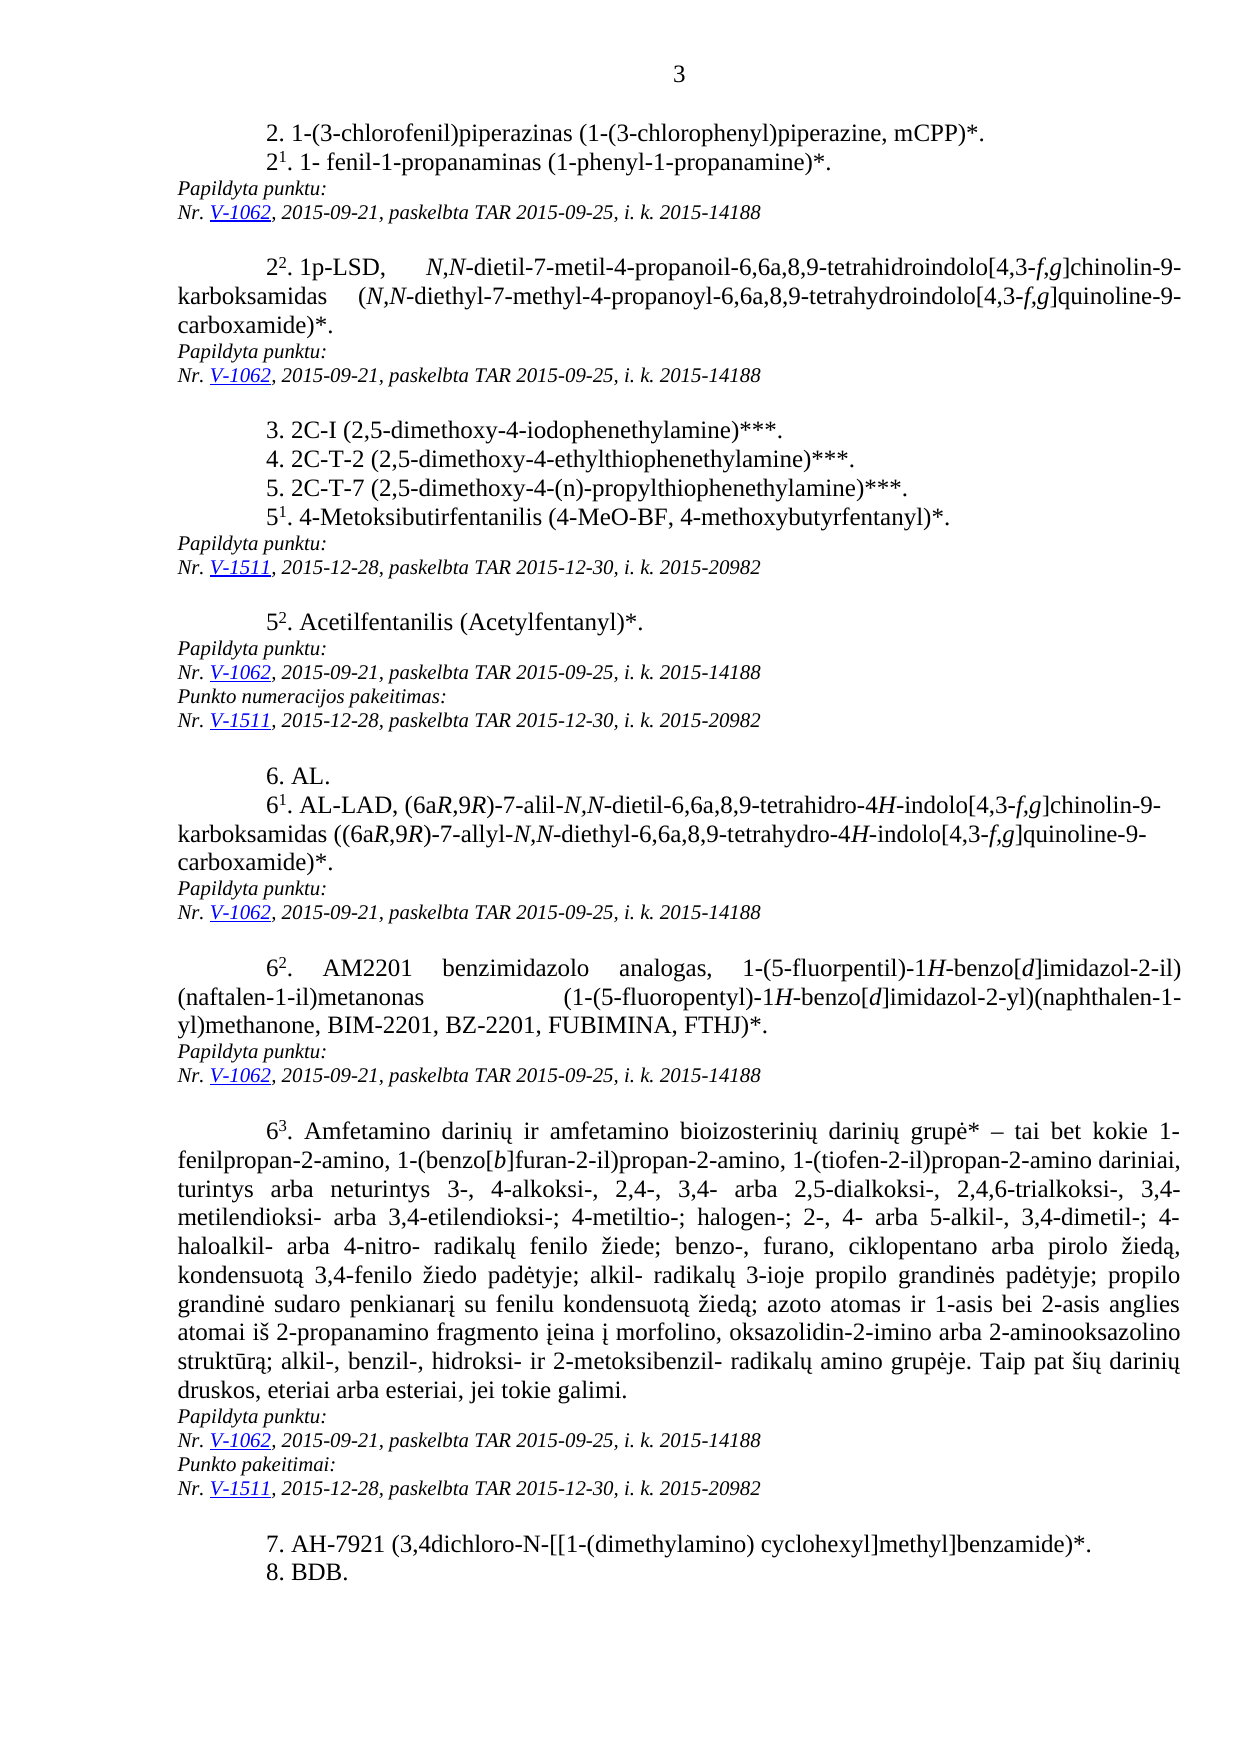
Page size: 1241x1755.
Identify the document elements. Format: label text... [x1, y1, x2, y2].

text Punkto pakeitimai: [177, 1452, 1181, 1476]
text Papildyta punktu: [177, 531, 1181, 555]
text Nr. V-1511, 2015-12-28, paskelbta TAR 2015-12-30, i. k. 2015-20982 [177, 555, 1181, 579]
text Nr. V-1062, 2015-09-21, paskelbta TAR 2015-09-25, i. k. 2015-14188 [177, 1428, 1181, 1452]
text 3. 2C-I (2,5-dimethoxy-4-iodophenethylamine)***. [177, 416, 1181, 444]
text 6. AL. [177, 761, 1181, 790]
text Nr. V-1511, 2015-12-28, paskelbta TAR 2015-12-30, i. k. 2015-20982 [177, 708, 1181, 732]
text 5. 2C-T-7 (2,5-dimethoxy-4-(n)-propylthiophenethylamine)***. [177, 473, 1181, 502]
text 61. AL-LAD, (6aR,9R)-7-alil-N,N-dietil-6,6a,8,9-tetrahidro-4H-indolo[4,3-f,g]chinolin-9-karboksamidas ((6aR,9R)-7-allyl-N,N-diethyl-6,6a,8,9-tetrahydro-4H-indolo[4,3-f,g]quinoline-9-carboxamide)*. [177, 790, 1181, 876]
text Nr. V-1511, 2015-12-28, paskelbta TAR 2015-12-30, i. k. 2015-20982 [177, 1476, 1181, 1500]
text Nr. V-1062, 2015-09-21, paskelbta TAR 2015-09-25, i. k. 2015-14188 [177, 200, 1181, 224]
text Papildyta punktu: [177, 339, 1181, 363]
text Papildyta punktu: [177, 876, 1181, 900]
text 52. Acetilfentanilis (Acetylfentanyl)*. [177, 607, 1181, 636]
text 22. 1p-LSD, N,N-dietil-7-metil-4-propanoil-6,6a,8,9-tetrahidroindolo[4,3-f,g]chinolin-9-karboksamidas (N,N-diethyl-7-methyl-4-propanoyl-6,6a,8,9-tetrahydroindolo[4,3-f,g]quinoline-9-carboxamide)*. [177, 252, 1181, 339]
text Nr. V-1062, 2015-09-21, paskelbta TAR 2015-09-25, i. k. 2015-14188 [177, 660, 1181, 684]
text 4. 2C-T-2 (2,5-dimethoxy-4-ethylthiophenethylamine)***. [177, 444, 1181, 473]
text Papildyta punktu: [177, 636, 1181, 660]
text Papildyta punktu: [177, 1404, 1181, 1428]
text 51. 4-Metoksibutirfentanilis (4-MeO-BF, 4-methoxybutyrfentanyl)*. [266, 502, 1181, 531]
text Nr. V-1062, 2015-09-21, paskelbta TAR 2015-09-25, i. k. 2015-14188 [177, 363, 1181, 387]
text Papildyta punktu: [177, 1039, 1181, 1063]
text 2. 1-(3-chlorofenil)piperazinas (1-(3-chlorophenyl)piperazine, mCPP)*. [177, 118, 1181, 147]
text 7. AH-7921 (3,4dichloro-N-[[1-(dimethylamino) cyclohexyl]methyl]benzamide)*. [177, 1529, 1181, 1557]
text 62. AM2201 benzimidazolo analogas, 1-(5-fluorpentil)-1H-benzo[d]imidazol-2-il)(naftalen-1-il)metanonas (1-(5-fluoropentyl)-1H-benzo[d]imidazol-2-yl)(naphthalen-1-yl)methanone, BIM-2201, BZ-2201, FUBIMINA, FTHJ)*. [177, 953, 1181, 1039]
text Papildyta punktu: [177, 176, 1181, 200]
text 21. 1- fenil-1-propanaminas (1-phenyl-1-propanamine)*. [177, 147, 1181, 176]
text 8. BDB. [177, 1557, 1181, 1586]
text Punkto numeracijos pakeitimas: [177, 684, 1181, 708]
text Nr. V-1062, 2015-09-21, paskelbta TAR 2015-09-25, i. k. 2015-14188 [177, 900, 1181, 924]
text Nr. V-1062, 2015-09-21, paskelbta TAR 2015-09-25, i. k. 2015-14188 [177, 1063, 1181, 1087]
text 63. Amfetamino darinių ir amfetamino bioizosterinių darinių grupė* – tai bet kokie 1-fenilpropan-2-amino, 1-(benzo[b]furan-2-il)propan-2-amino, 1-(tiofen-2-il)propan-2-amino dariniai, turintys arba neturintys 3-, 4-alkoksi-, 2,4-, 3,4- arba 2,5-dialkoksi-, 2,4,6-trialkoksi-, 3,4-metilendioksi- arba 3,4-etilendioksi-; 4-metiltio-; halogen-; 2-, 4- arba 5-alkil-, 3,4-dimetil-; 4-haloalkil- arba 4-nitro- radikalų fenilo žiede; benzo-, furano, ciklopentano arba pirolo žiedą, kondensuotą 3,4-fenilo žiedo padėtyje; alkil- radikalų 3-ioje propilo grandinės padėtyje; propilo grandinė sudaro penkianarį su fenilu kondensuotą žiedą; azoto atomas ir 1-asis bei 2-asis anglies atomai iš 2-propanamino fragmento įeina į morfolino, oksazolidin-2-imino arba 2-aminooksazolino struktūrą; alkil-, benzil-, hidroksi- ir 2-metoksibenzil- radikalų amino grupėje. Taip pat šių darinių druskos, eteriai arba esteriai, jei tokie galimi. [177, 1116, 1181, 1404]
